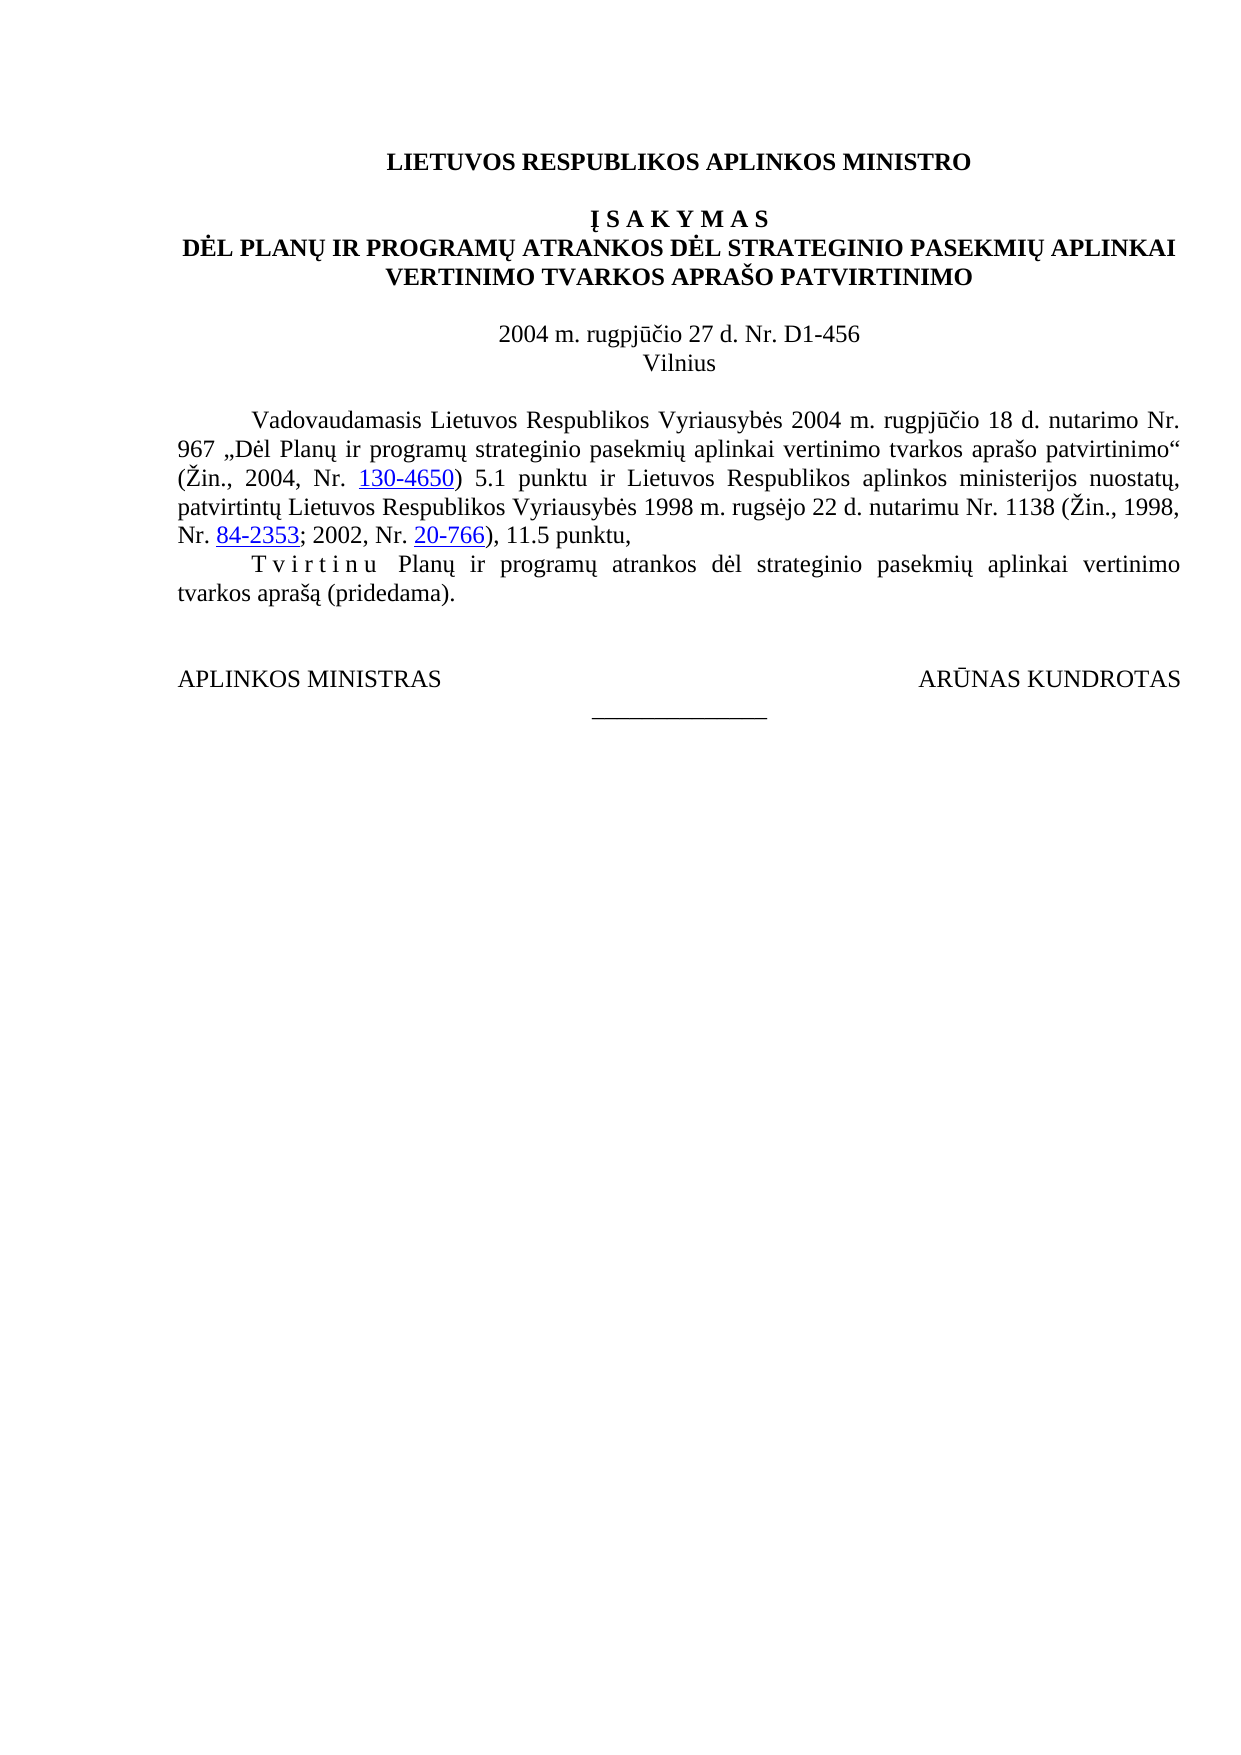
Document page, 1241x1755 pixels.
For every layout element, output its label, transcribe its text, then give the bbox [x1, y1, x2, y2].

text ______________ [177, 693, 1181, 722]
text Vadovaudamasis Lietuvos Respublikos Vyriausybės 2004 m. rugpjūčio 18 d. nutarimo Nr. 967 „Dėl Planų ir programų strateginio pasekmių aplinkai vertinimo tvarkos aprašo patvirtinimo“ (Žin., 2004, Nr. 130-4650) 5.1 punktu ir Lietuvos Respublikos aplinkos ministerijos nuostatų, patvirtintų Lietuvos Respublikos Vyriausybės 1998 m. rugsėjo 22 d. nutarimu Nr. 1138 (Žin., 1998, Nr. 84-2353; 2002, Nr. 20-766), 11.5 punktu, [177, 406, 1181, 549]
text Vilnius [177, 348, 1181, 377]
text LIETUVOS RESPUBLIKOS APLINKOS MINISTRO [177, 147, 1181, 176]
text Tvirtinu Planų ir programų atrankos dėl strateginio pasekmių aplinkai vertinimo tvarkos aprašą (pridedama). [177, 549, 1181, 607]
text APLINKOS MINISTRAS ARŪNAS KUNDROTAS [177, 664, 1181, 693]
text DĖL PLANŲ IR PROGRAMŲ ATRANKOS DĖL STRATEGINIO PASEKMIŲ APLINKAI VERTINIMO TVARKOS APRAŠO PATVIRTINIMO [177, 233, 1181, 291]
text 2004 m. rugpjūčio 27 d. Nr. D1-456 [177, 319, 1181, 348]
text Į S A K Y M A S [177, 204, 1181, 233]
